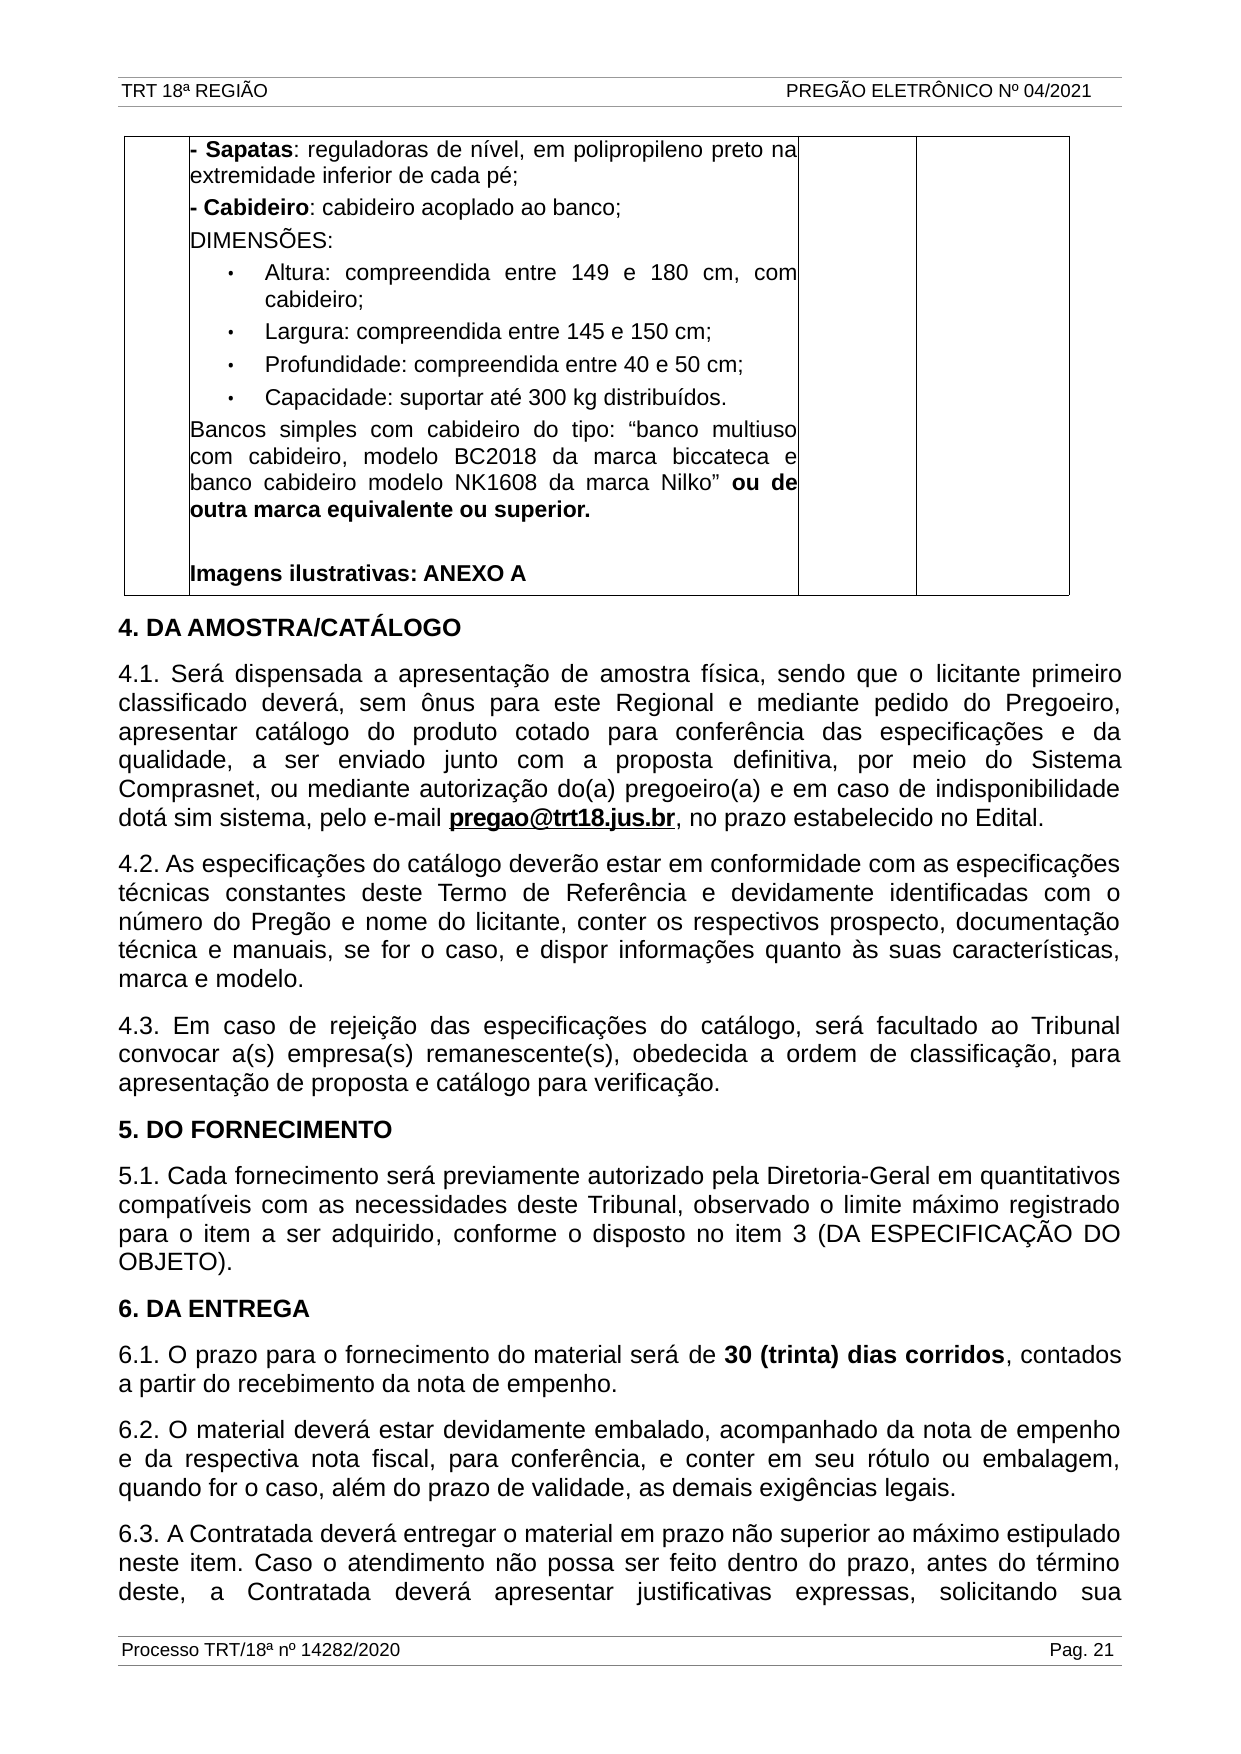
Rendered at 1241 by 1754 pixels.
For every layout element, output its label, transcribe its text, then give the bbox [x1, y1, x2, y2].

text 4.1. Será dispensada a apresentação de amostra física, sendo que o licitante primeiro classificado deverá, sem ônus para este Regional e mediante pedido do Pregoeiro, apresentar catálogo do produto cotado para conferência das especificações e da qualidade, a ser enviado junto com a proposta definitiva, por meio do Sistema Comprasnet, ou mediante autorização do(a) pregoeiro(a) e em caso de indisponibilidade dotá sim sistema, pelo e-mail pregao@trt18.jus.br, no prazo estabelecido no Edital. [118, 659, 1122, 832]
text 6.3. A Contratada deverá entregar o material em prazo não superior ao máximo estipulado neste item. Caso o atendimento não possa ser feito dentro do prazo, antes do término deste, a Contratada deverá apresentar justificativas expressas, solicitando sua [118, 1519, 1122, 1606]
text 6.1. O prazo para o fornecimento do material será de 30 (trinta) dias corridos, contados a partir do recebimento da nota de empenho. [118, 1340, 1122, 1398]
table_cell [799, 137, 916, 595]
text 6. DA ENTREGA [118, 1294, 1122, 1323]
text 4.2. As especificações do catálogo deverão estar em conformidade com as especificações técnicas constantes deste Termo de Referência e devidamente identificadas com o número do Pregão e nome do licitante, conter os respectivos prospecto, documentação técnica e manuais, se for o caso, e dispor informações quanto às suas características, marca e modelo. [118, 849, 1122, 993]
text 5. DO FORNECIMENTO [118, 1115, 1122, 1143]
table_cell [125, 137, 189, 595]
table_cell - Sapatas: reguladoras de nível, em polipropileno preto na extremidade inferior de cada pé; - Cabideiro: cabideiro acoplado ao banco; DIMENSÕES: Altura: compreendida entre 149 e 180 cm, com cabideiro; Largura: compreendida entre 145 e 150 cm; Profundidade: compreendida entre 40 e 50 cm; Capacidade: suportar até 300 kg distribuídos. Bancos simples com cabideiro do tipo: “banco multiuso com cabideiro, modelo BC2018 da marca biccateca e banco cabideiro modelo NK1608 da marca Nilko” ou de outra marca equivalente ou superior. Imagens ilustrativas: ANEXO A [190, 137, 798, 595]
text 4. DA AMOSTRA/CATÁLOGO [118, 613, 1122, 641]
text 4.3. Em caso de rejeição das especificações do catálogo, será facultado ao Tribunal convocar a(s) empresa(s) remanescente(s), obedecida a ordem de classificação, para apresentação de proposta e catálogo para verificação. [118, 1011, 1122, 1097]
text 5.1. Cada fornecimento será previamente autorizado pela Diretoria-Geral em quantitativos compatíveis com as necessidades deste Tribunal, observado o limite máximo registrado para o item a ser adquirido, conforme o disposto no item 3 (DA ESPECIFICAÇÃO DO OBJETO). [118, 1161, 1122, 1276]
text 6.2. O material deverá estar devidamente embalado, acompanhado da nota de empenho e da respectiva nota fiscal, para conferência, e conter em seu rótulo ou embalagem, quando for o caso, além do prazo de validade, as demais exigências legais. [118, 1416, 1122, 1502]
table_cell [917, 137, 1069, 595]
